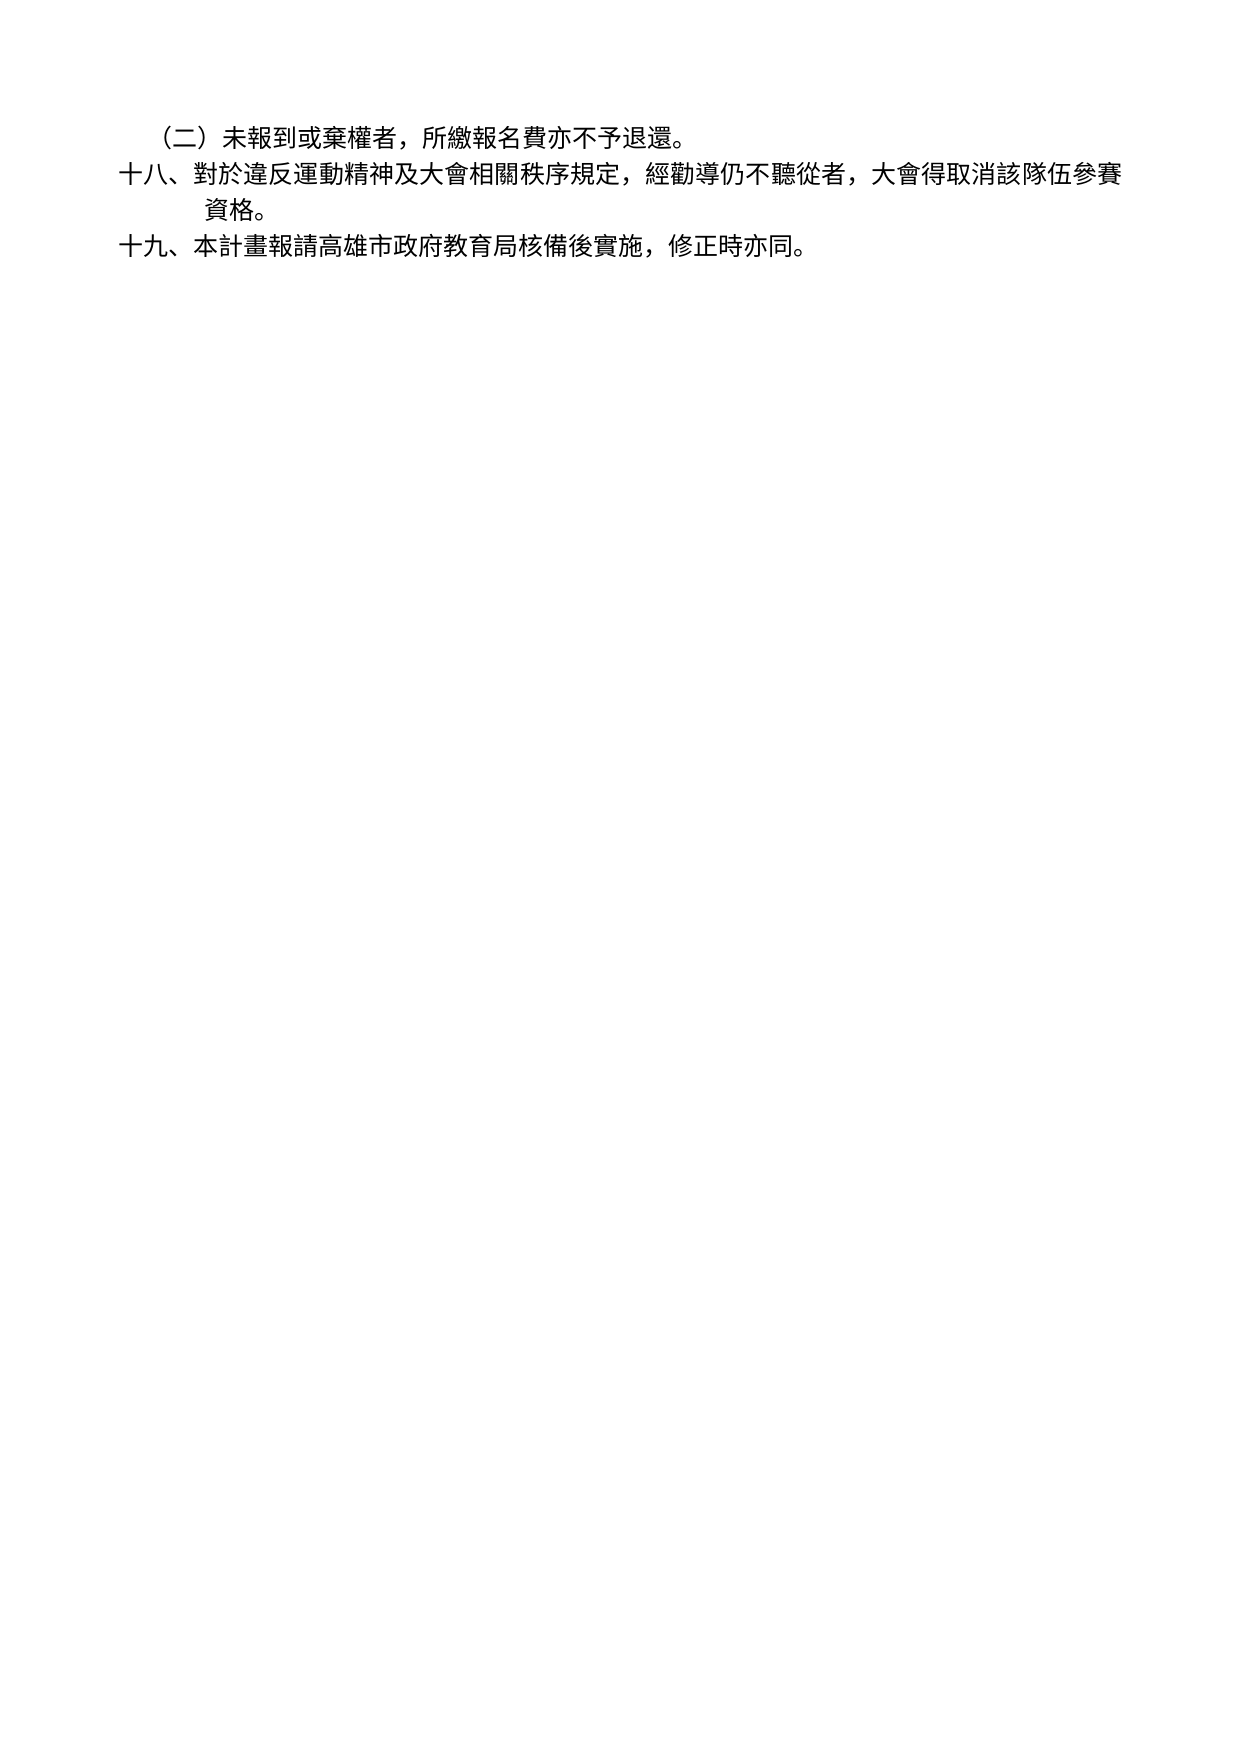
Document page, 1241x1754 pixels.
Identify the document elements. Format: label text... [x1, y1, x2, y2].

text 十九、本計畫報請高雄市政府教育局核備後實施，修正時亦同。 [118, 227, 1122, 263]
text 十八、對於違反運動精神及大會相關秩序規定，經勸導仍不聽從者，大會得取消該隊伍參賽資格。 [118, 154, 1122, 227]
text （二）未報到或棄權者，所繳報名費亦不予退還。 [148, 118, 1122, 154]
